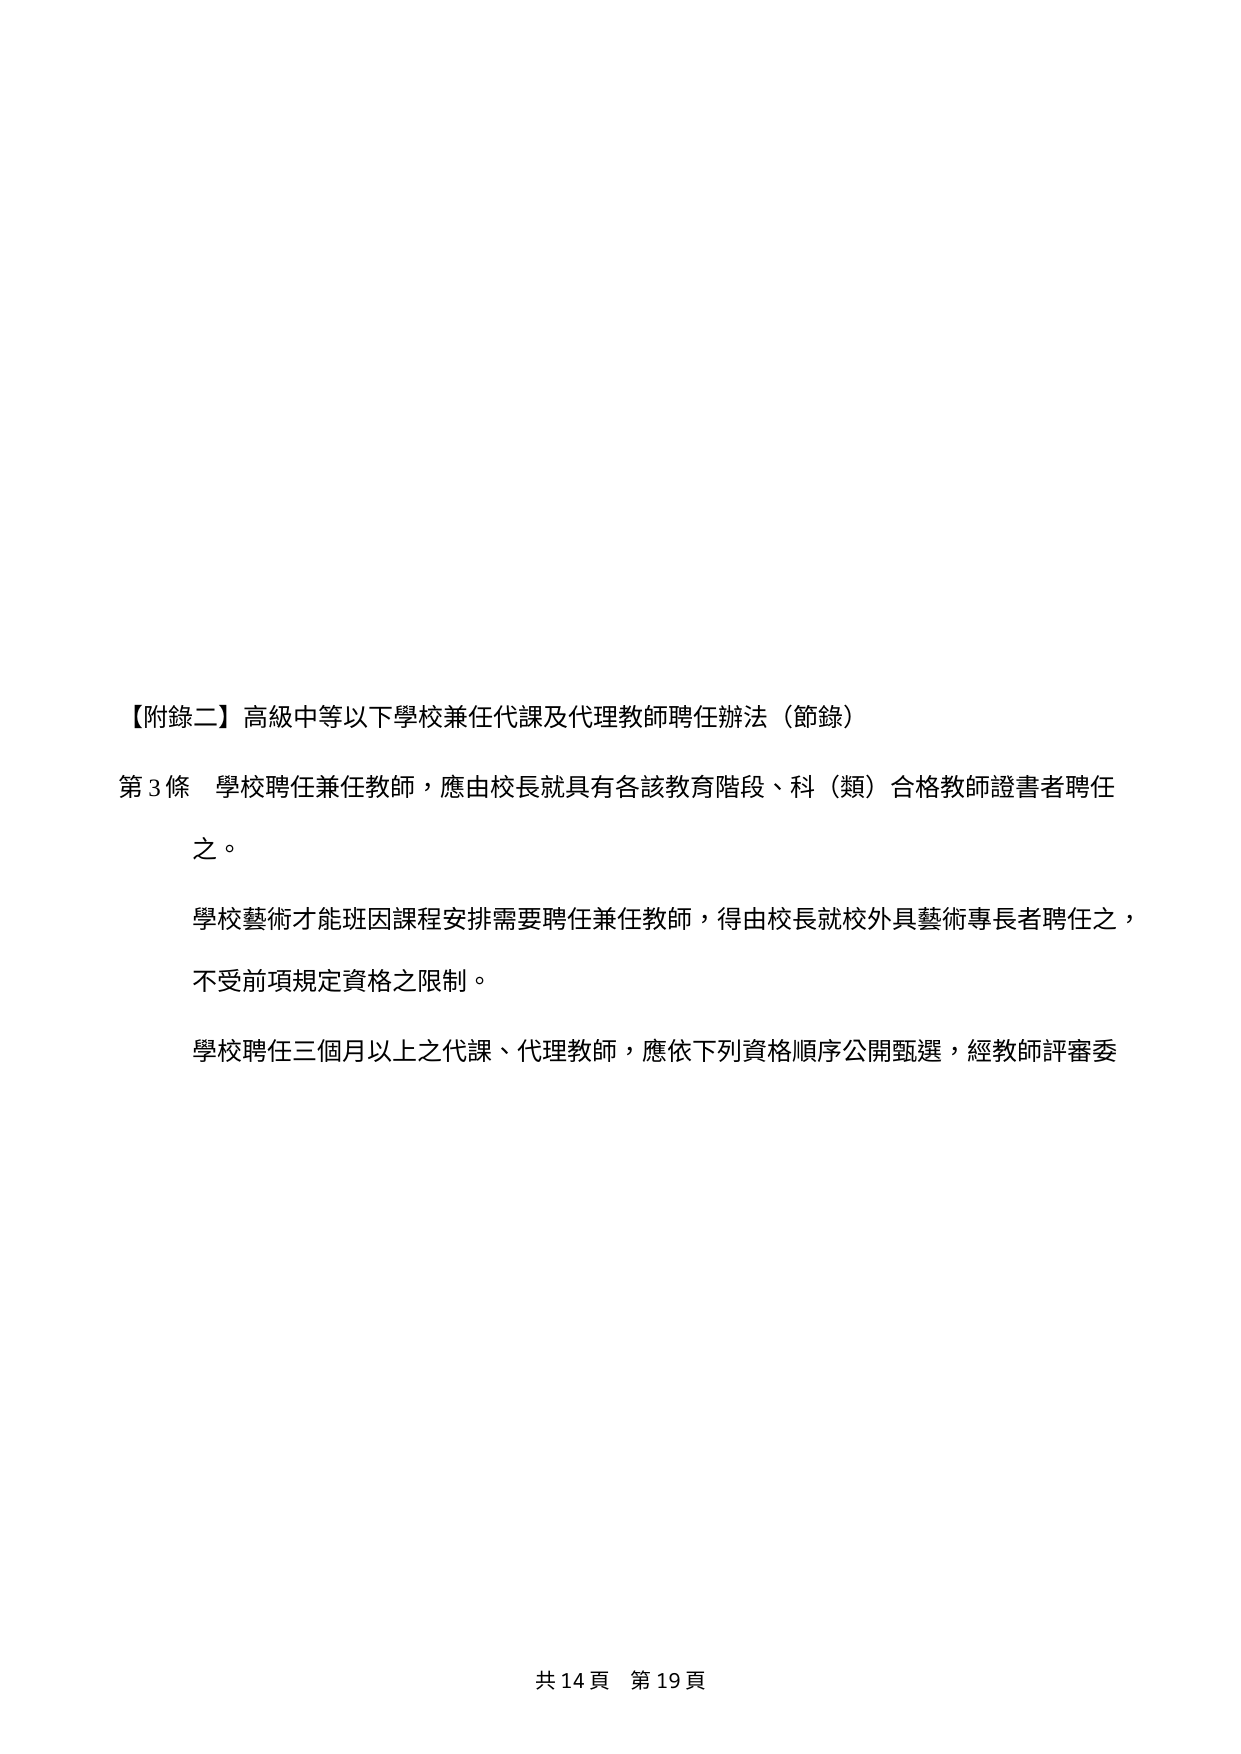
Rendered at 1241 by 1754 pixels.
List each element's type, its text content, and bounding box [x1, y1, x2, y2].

text 第3條 學校聘任兼任教師，應由校長就具有各該教育階段、科（類）合格教師證書者聘任之。 [118, 744, 1122, 869]
text 學校藝術才能班因課程安排需要聘任兼任教師，得由校長就校外具藝術專長者聘任之，不受前項規定資格之限制。 [192, 876, 1122, 1001]
text 學校聘任三個月以上之代課、代理教師，應依下列資格順序公開甄選，經教師評審委 [192, 1007, 1122, 1070]
text 【附錄二】高級中等以下學校兼任代課及代理教師聘任辦法（節錄） [118, 674, 1122, 737]
